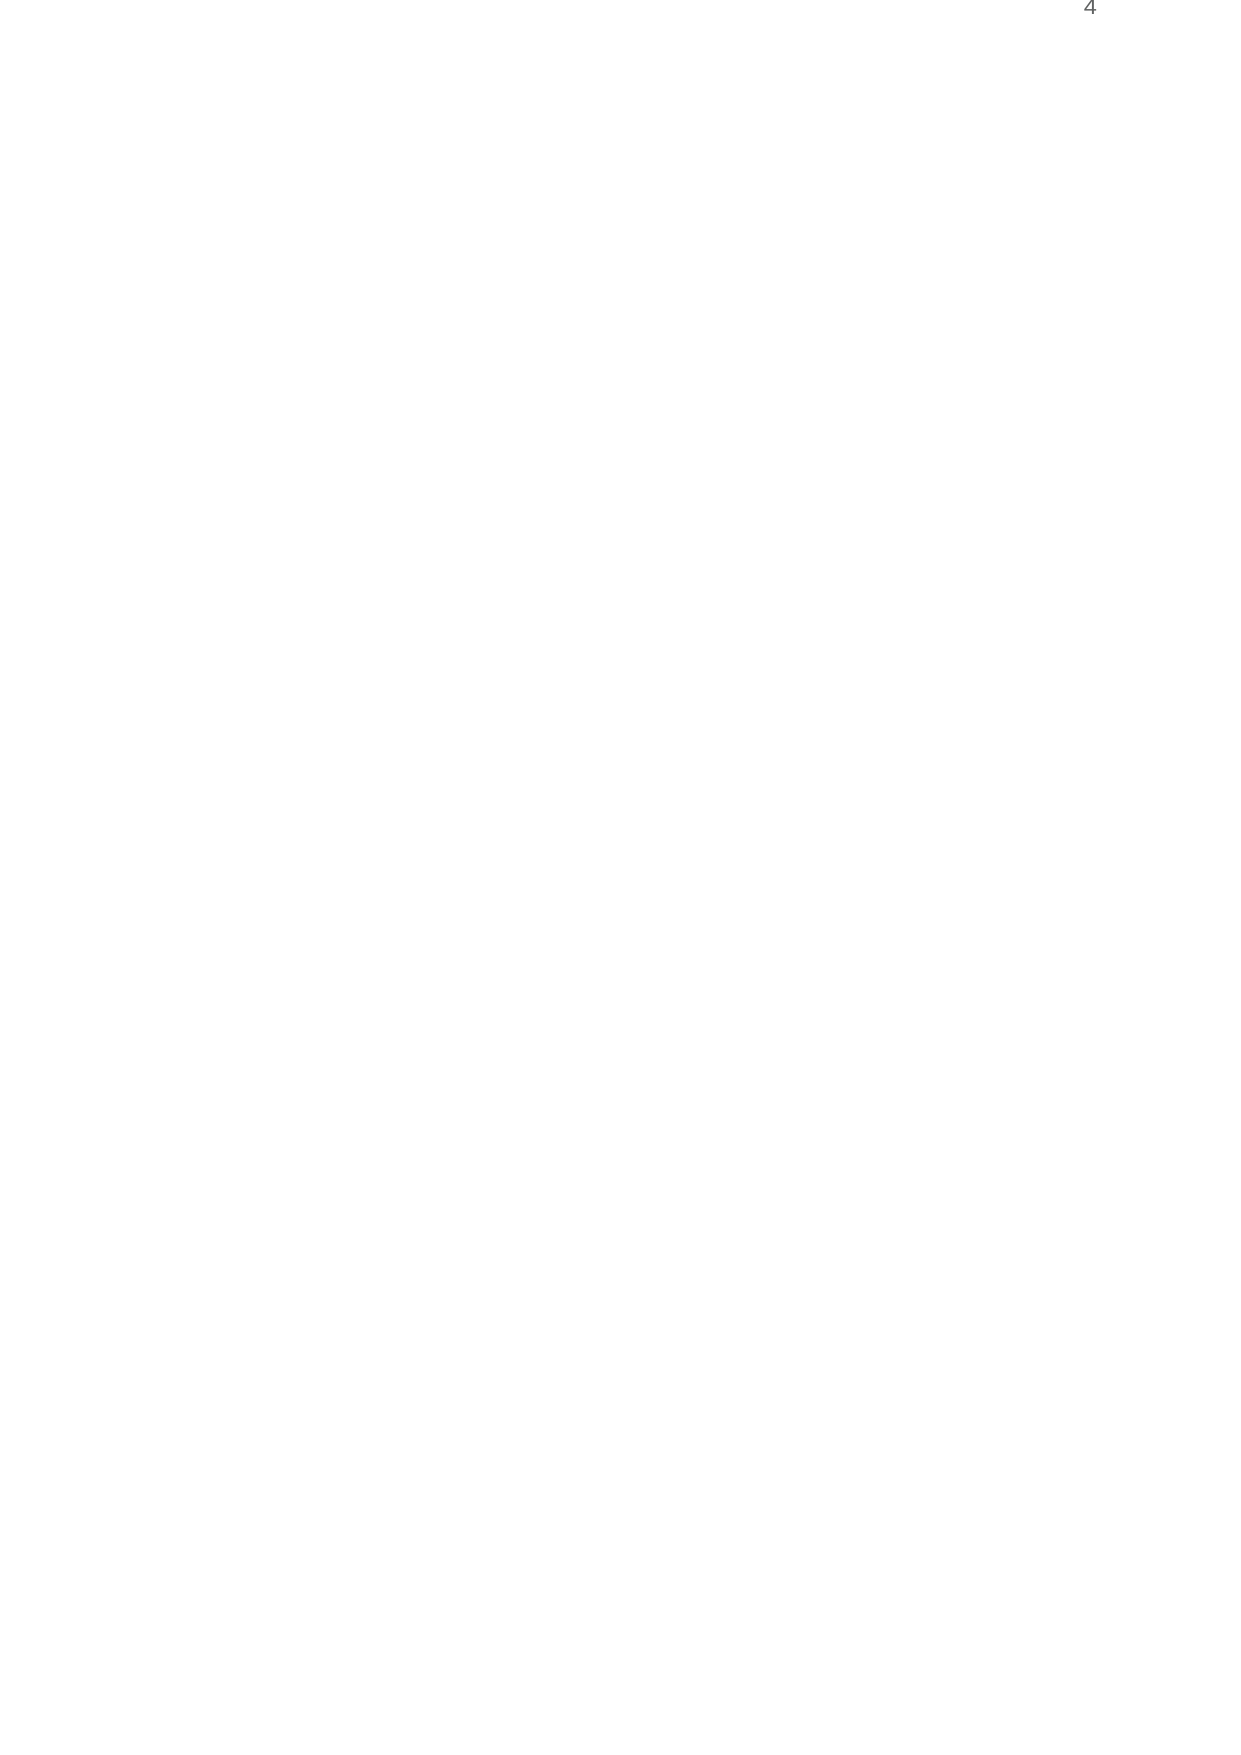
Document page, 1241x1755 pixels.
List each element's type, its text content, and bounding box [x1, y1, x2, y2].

text 4 [8, 0, 1097, 18]
